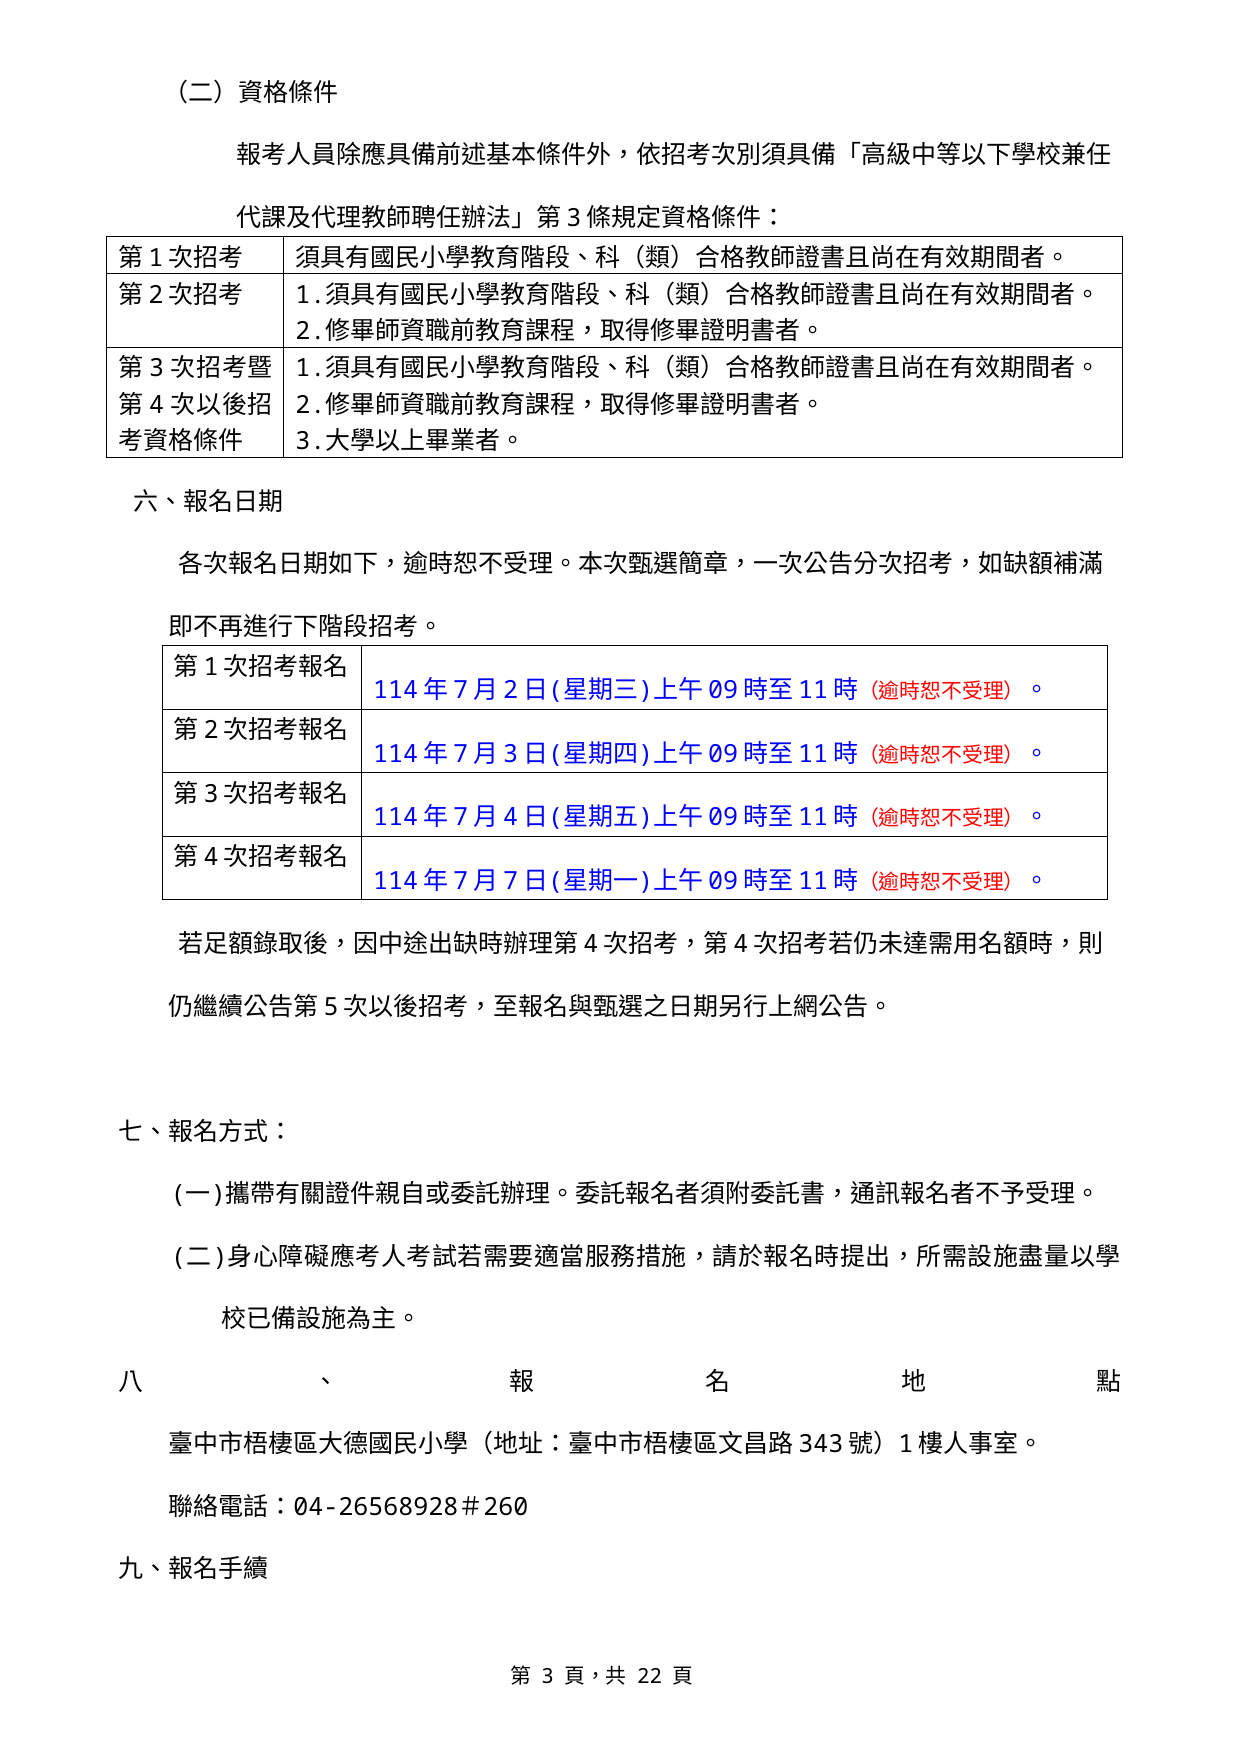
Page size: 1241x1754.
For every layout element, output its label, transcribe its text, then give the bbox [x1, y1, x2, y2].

table_header 第1次招考報名 [163, 646, 361, 709]
text (二)身心障礙應考人考試若需要適當服務措施，請於報名時提出，所需設施盡量以學校已備設施為主。 [156, 1213, 1122, 1338]
table_cell 第3次招考暨第4次以後招考資格條件 [107, 348, 283, 457]
text 若足額錄取後，因中途出缺時辦理第4次招考，第4次招考若仍未達需用名額時，則仍繼續公告第5次以後招考，至報名與甄選之日期另行上網公告。 [118, 900, 1122, 1025]
table_cell 114年7月3日(星期四)上午09時至11時（逾時恕不受理）。 [362, 710, 1107, 772]
table_header 第1次招考 [107, 237, 283, 273]
table_cell 1.須具有國民小學教育階段、科（類）合格教師證書且尚在有效期間者。 2.修畢師資職前教育課程，取得修畢證明書者。 [284, 274, 1122, 347]
table_cell 1.須具有國民小學教育階段、科（類）合格教師證書且尚在有效期間者。 2.修畢師資職前教育課程，取得修畢證明書者。 3.大學以上畢業者。 [284, 348, 1122, 457]
text （二）資格條件 [118, 48, 1122, 111]
table_cell 第2次招考 [107, 274, 283, 347]
text 六、報名日期 [118, 458, 1122, 520]
table_cell 114年7月4日(星期五)上午09時至11時（逾時恕不受理）。 [362, 773, 1107, 836]
table_header 114年7月2日(星期三)上午09時至11時（逾時恕不受理）。 [362, 646, 1107, 709]
table_cell 第3次招考報名 [163, 773, 361, 836]
text 報考人員除應具備前述基本條件外，依招考次別須具備「高級中等以下學校兼任代課及代理教師聘任辦法」第3條規定資格條件： [236, 111, 1122, 236]
table_cell 114年7月7日(星期一)上午09時至11時（逾時恕不受理）。 [362, 837, 1107, 899]
text 八、報名地點 臺中市梧棲區大德國民小學（地址：臺中市梧棲區文昌路343號）1樓人事室。 [118, 1338, 1122, 1463]
text 各次報名日期如下，逾時恕不受理。本次甄選簡章，一次公告分次招考，如缺額補滿即不再進行下階段招考。 [118, 520, 1122, 645]
text 聯絡電話：04-26568928＃260 [168, 1463, 1122, 1525]
text 七、報名方式： [118, 1088, 1122, 1150]
text (一)攜帶有關證件親自或委託辦理。委託報名者須附委託書，通訊報名者不予受理。 [156, 1150, 1122, 1213]
text 九、報名手續 [118, 1525, 1122, 1588]
table_cell 第4次招考報名 [163, 837, 361, 899]
table_header 須具有國民小學教育階段、科（類）合格教師證書且尚在有效期間者。 [284, 237, 1122, 273]
table_cell 第2次招考報名 [163, 710, 361, 772]
